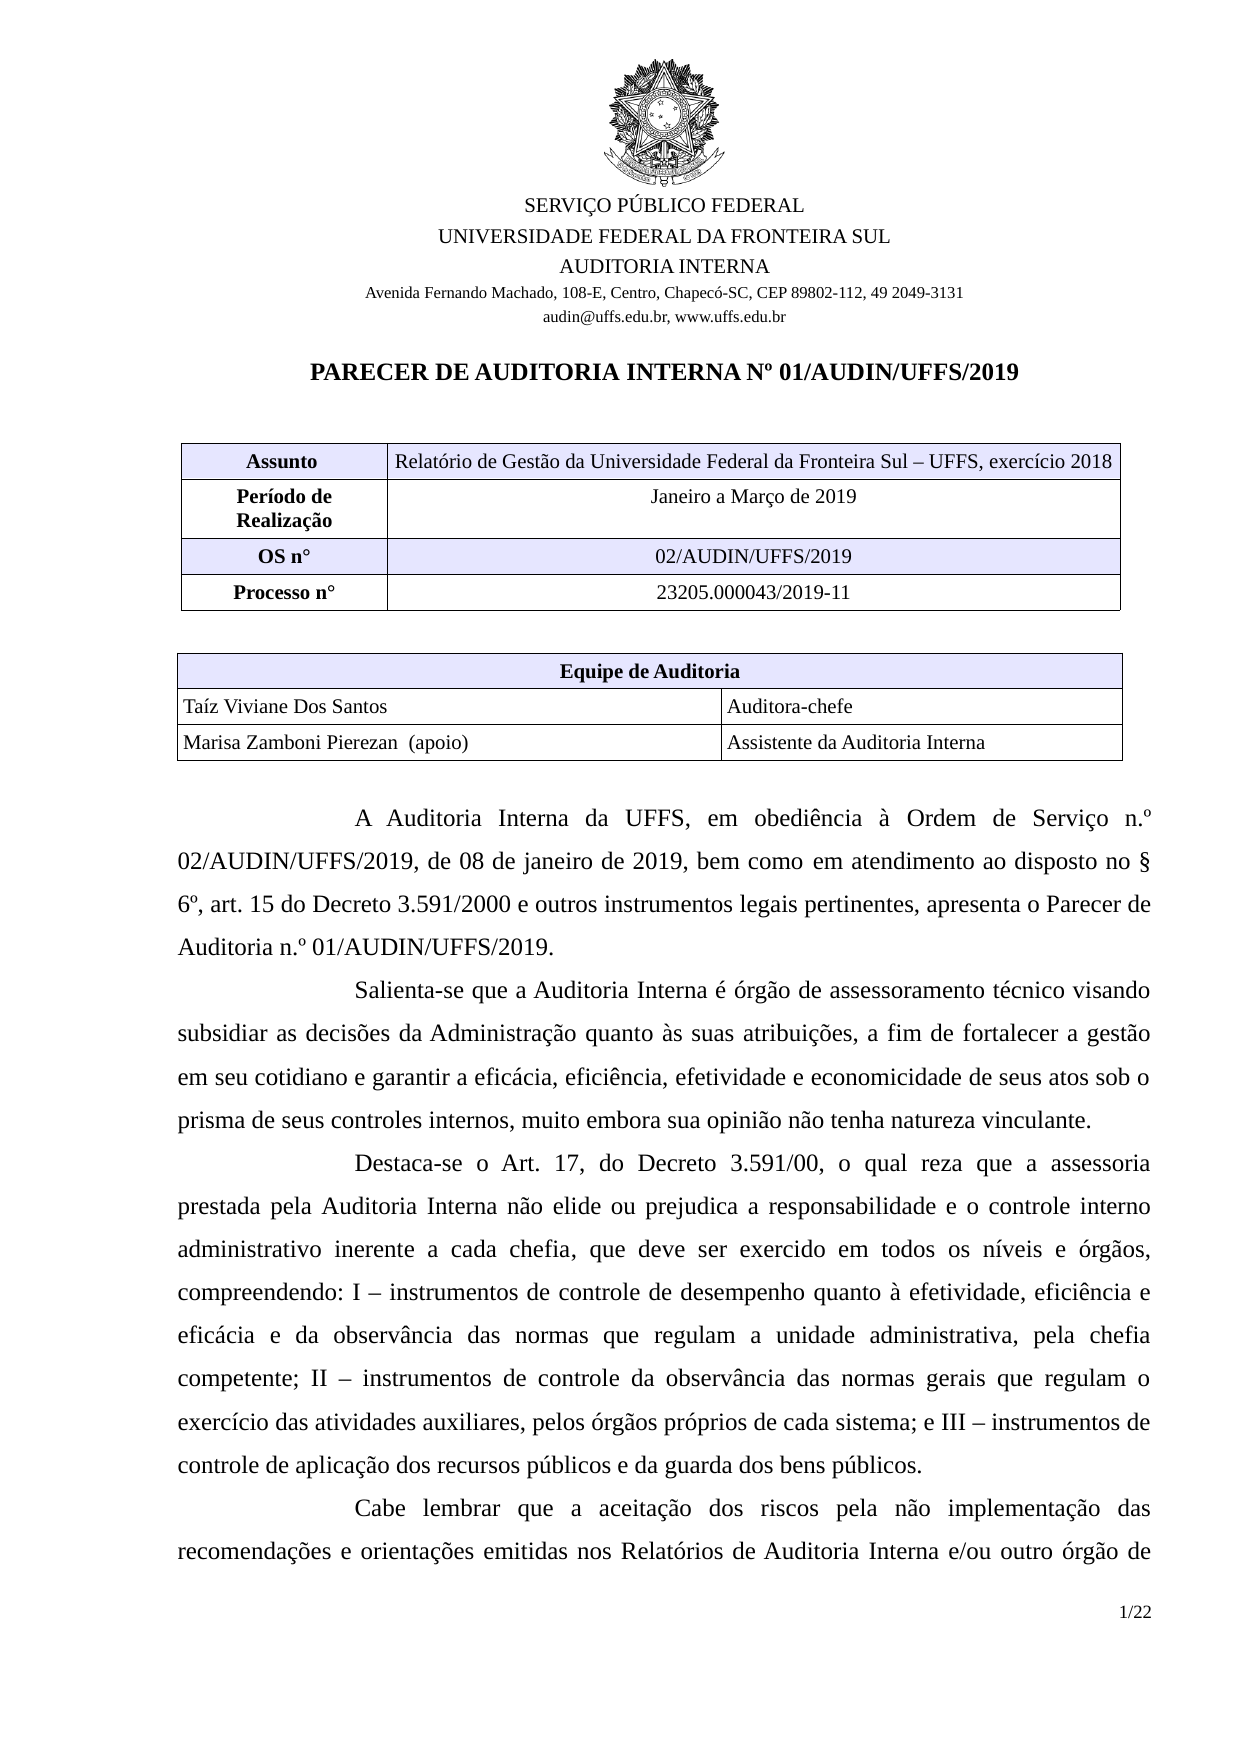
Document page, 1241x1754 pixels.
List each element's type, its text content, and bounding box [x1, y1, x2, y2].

table_header Equipe de Auditoria [178, 654, 1122, 688]
table_cell Janeiro a Março de 2019 [388, 480, 1120, 538]
table_cell Processo n° [182, 575, 387, 609]
table_header Assunto [182, 444, 387, 478]
table_cell Marisa Zamboni Pierezan (apoio) [178, 725, 721, 759]
table_header Relatório de Gestão da Universidade Federal da Fronteira Sul – UFFS, exercício 2018 [388, 444, 1120, 478]
table_cell Auditora-chefe [722, 689, 1122, 724]
text Salienta-se que a Auditoria Interna é órgão de assessoramento técnico visando subsidiar as decisões da Administração quanto às suas atribuições, a fim de fortalecer a gestão em seu cotidiano e garantir a eficácia, eficiência, efetividade e economicidade de seus atos sob o prisma de seus controles internos, muito embora sua opinião não tenha natureza vinculante. [177, 975, 1152, 1133]
table_cell Assistente da Auditoria Interna [722, 725, 1122, 759]
table_cell Período de Realização [182, 480, 387, 538]
table_cell 02/AUDIN/UFFS/2019 [388, 539, 1120, 574]
text PARECER DE AUDITORIA INTERNA Nº 01/AUDIN/UFFS/2019 [177, 357, 1152, 385]
table_cell OS n° [182, 539, 387, 574]
table_cell Taíz Viviane Dos Santos [178, 689, 721, 724]
table_cell 23205.000043/2019-11 [388, 575, 1120, 609]
text Cabe lembrar que a aceitação dos riscos pela não implementação das recomendações e orientações emitidas nos Relatórios de Auditoria Interna e/ou outro órgão de [177, 1493, 1152, 1565]
text Destaca-se o Art. 17, do Decreto 3.591/00, o qual reza que a assessoria prestada pela Auditoria Interna não elide ou prejudica a responsabilidade e o controle interno administrativo inerente a cada chefia, que deve ser exercido em todos os níveis e órgãos, compreendendo: I – instrumentos de controle de desempenho quanto à efetividade, eficiência e eficácia e da observância das normas que regulam a unidade administrativa, pela chefia competente; II – instrumentos de controle da observância das normas gerais que regulam o exercício das atividades auxiliares, pelos órgãos próprios de cada sistema; e III – instrumentos de controle de aplicação dos recursos públicos e da guarda dos bens públicos. [177, 1148, 1152, 1478]
text A Auditoria Interna da UFFS, em obediência à Ordem de Serviço n.º 02/AUDIN/UFFS/2019, de 08 de janeiro de 2019, bem como em atendimento ao disposto no § 6º, art. 15 do Decreto 3.591/2000 e outros instrumentos legais pertinentes, apresenta o Parecer de Auditoria n.º 01/AUDIN/UFFS/2019. [177, 803, 1152, 961]
